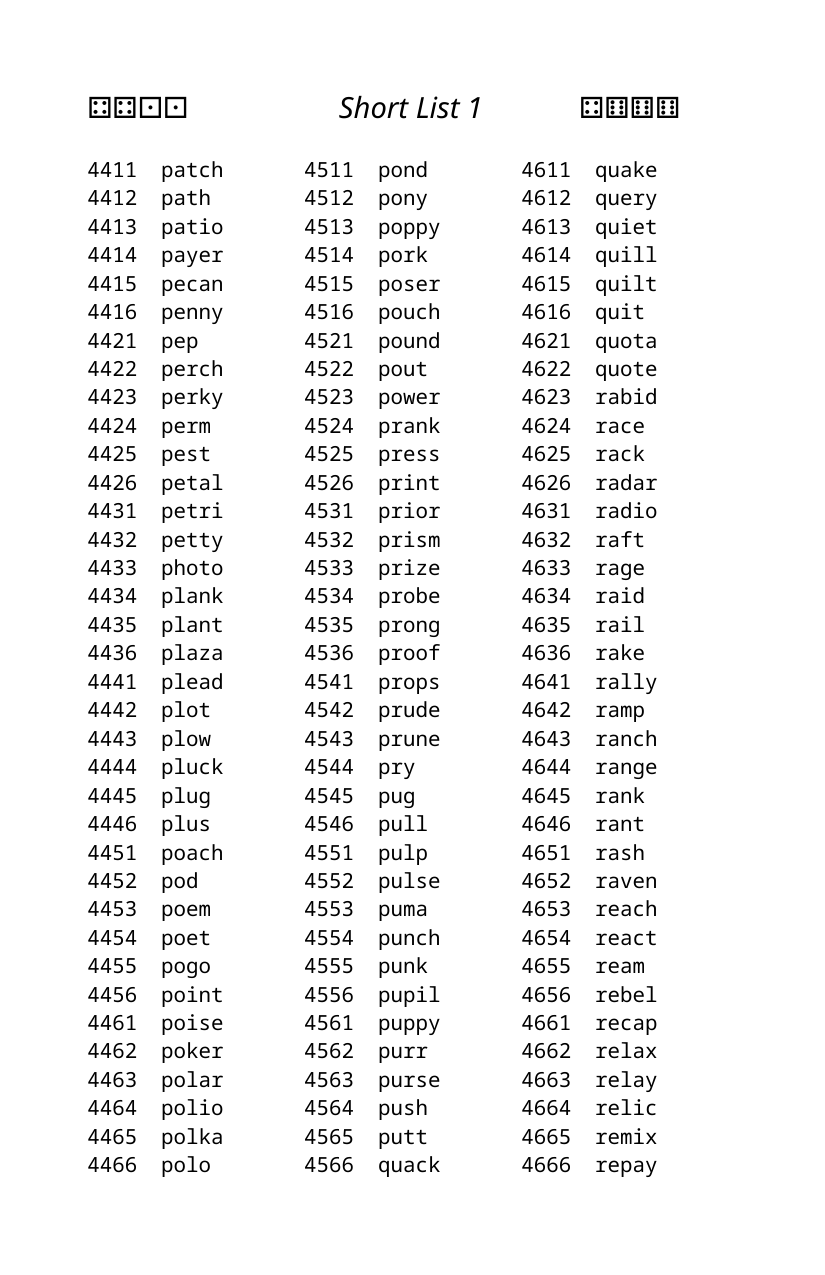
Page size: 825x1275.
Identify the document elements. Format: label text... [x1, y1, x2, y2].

text 4654 react [521, 923, 738, 951]
text 4541 props [304, 667, 521, 695]
text 4621 quota [521, 326, 738, 354]
text 4611 quake [521, 155, 738, 183]
text 4433 photo [87, 553, 304, 582]
text 4446 plus [87, 809, 304, 838]
text 4466 polo [87, 1150, 304, 1179]
text 4425 pest [87, 439, 304, 468]
text 4461 poise [87, 1008, 304, 1037]
text 4563 purse [304, 1065, 521, 1093]
text 4655 ream [521, 951, 738, 980]
text 4453 poem [87, 894, 304, 923]
text 4464 polio [87, 1093, 304, 1122]
text 4423 perky [87, 383, 304, 411]
text 4634 raid [521, 582, 738, 610]
text 4451 poach [87, 838, 304, 866]
text 4416 penny [87, 297, 304, 326]
text 4555 punk [304, 951, 521, 980]
text 4664 relic [521, 1093, 738, 1122]
text 4465 polka [87, 1122, 304, 1150]
text 4564 push [304, 1093, 521, 1122]
text 4525 press [304, 439, 521, 468]
text 4535 prong [304, 610, 521, 638]
text 4556 pupil [304, 980, 521, 1008]
text ⚃⚅⚅⚅ [521, 87, 738, 127]
text 4544 pry [304, 752, 521, 781]
text 4436 plaza [87, 638, 304, 667]
text 4666 repay [521, 1150, 738, 1179]
text 4456 point [87, 980, 304, 1008]
text 4424 perm [87, 411, 304, 439]
text 4443 plow [87, 724, 304, 752]
text 4442 plot [87, 695, 304, 724]
text 4662 relax [521, 1037, 738, 1065]
text 4615 quilt [521, 269, 738, 297]
text 4462 poker [87, 1037, 304, 1065]
text 4414 payer [87, 240, 304, 269]
text 4613 quiet [521, 212, 738, 240]
text 4412 path [87, 183, 304, 212]
text 4441 plead [87, 667, 304, 695]
text 4533 prize [304, 553, 521, 582]
text 4415 pecan [87, 269, 304, 297]
text 4633 rage [521, 553, 738, 582]
text 4521 pound [304, 326, 521, 354]
text 4632 raft [521, 525, 738, 553]
text 4661 recap [521, 1008, 738, 1037]
text 4642 ramp [521, 695, 738, 724]
text 4524 prank [304, 411, 521, 439]
text 4614 quill [521, 240, 738, 269]
text 4455 pogo [87, 951, 304, 980]
text 4542 prude [304, 695, 521, 724]
text 4435 plant [87, 610, 304, 638]
text 4643 ranch [521, 724, 738, 752]
text 4561 puppy [304, 1008, 521, 1037]
text 4532 prism [304, 525, 521, 553]
text 4445 plug [87, 781, 304, 809]
text 4452 pod [87, 866, 304, 894]
text 4622 quote [521, 354, 738, 383]
text 4636 rake [521, 638, 738, 667]
text Short List 1 [304, 87, 521, 127]
text 4656 rebel [521, 980, 738, 1008]
text 4616 quit [521, 297, 738, 326]
text 4421 pep [87, 326, 304, 354]
text 4512 pony [304, 183, 521, 212]
text 4434 plank [87, 582, 304, 610]
text 4635 rail [521, 610, 738, 638]
text 4663 relay [521, 1065, 738, 1093]
text 4463 polar [87, 1065, 304, 1093]
text 4426 petal [87, 468, 304, 496]
text 4641 rally [521, 667, 738, 695]
text 4546 pull [304, 809, 521, 838]
text 4531 prior [304, 496, 521, 525]
text ⚃⚃⚀⚀ [87, 87, 304, 127]
text 4553 puma [304, 894, 521, 923]
text 4534 probe [304, 582, 521, 610]
text 4552 pulse [304, 866, 521, 894]
text 4631 radio [521, 496, 738, 525]
text 4513 poppy [304, 212, 521, 240]
text 4565 putt [304, 1122, 521, 1150]
text 4422 perch [87, 354, 304, 383]
text 4645 rank [521, 781, 738, 809]
text 4665 remix [521, 1122, 738, 1150]
text 4516 pouch [304, 297, 521, 326]
text 4624 race [521, 411, 738, 439]
text 4432 petty [87, 525, 304, 553]
text 4444 pluck [87, 752, 304, 781]
text 4625 rack [521, 439, 738, 468]
text 4543 prune [304, 724, 521, 752]
text 4522 pout [304, 354, 521, 383]
text 4612 query [521, 183, 738, 212]
text 4523 power [304, 383, 521, 411]
text 4651 rash [521, 838, 738, 866]
text 4526 print [304, 468, 521, 496]
text 4545 pug [304, 781, 521, 809]
text 4562 purr [304, 1037, 521, 1065]
text 4514 pork [304, 240, 521, 269]
text 4431 petri [87, 496, 304, 525]
text 4653 reach [521, 894, 738, 923]
text 4454 poet [87, 923, 304, 951]
text 4511 pond [304, 155, 521, 183]
text 4646 rant [521, 809, 738, 838]
text 4536 proof [304, 638, 521, 667]
text 4644 range [521, 752, 738, 781]
text 4626 radar [521, 468, 738, 496]
text 4554 punch [304, 923, 521, 951]
text 4413 patio [87, 212, 304, 240]
text 4515 poser [304, 269, 521, 297]
text 4566 quack [304, 1150, 521, 1179]
text 4411 patch [87, 155, 304, 183]
text 4652 raven [521, 866, 738, 894]
text 4551 pulp [304, 838, 521, 866]
text 4623 rabid [521, 383, 738, 411]
